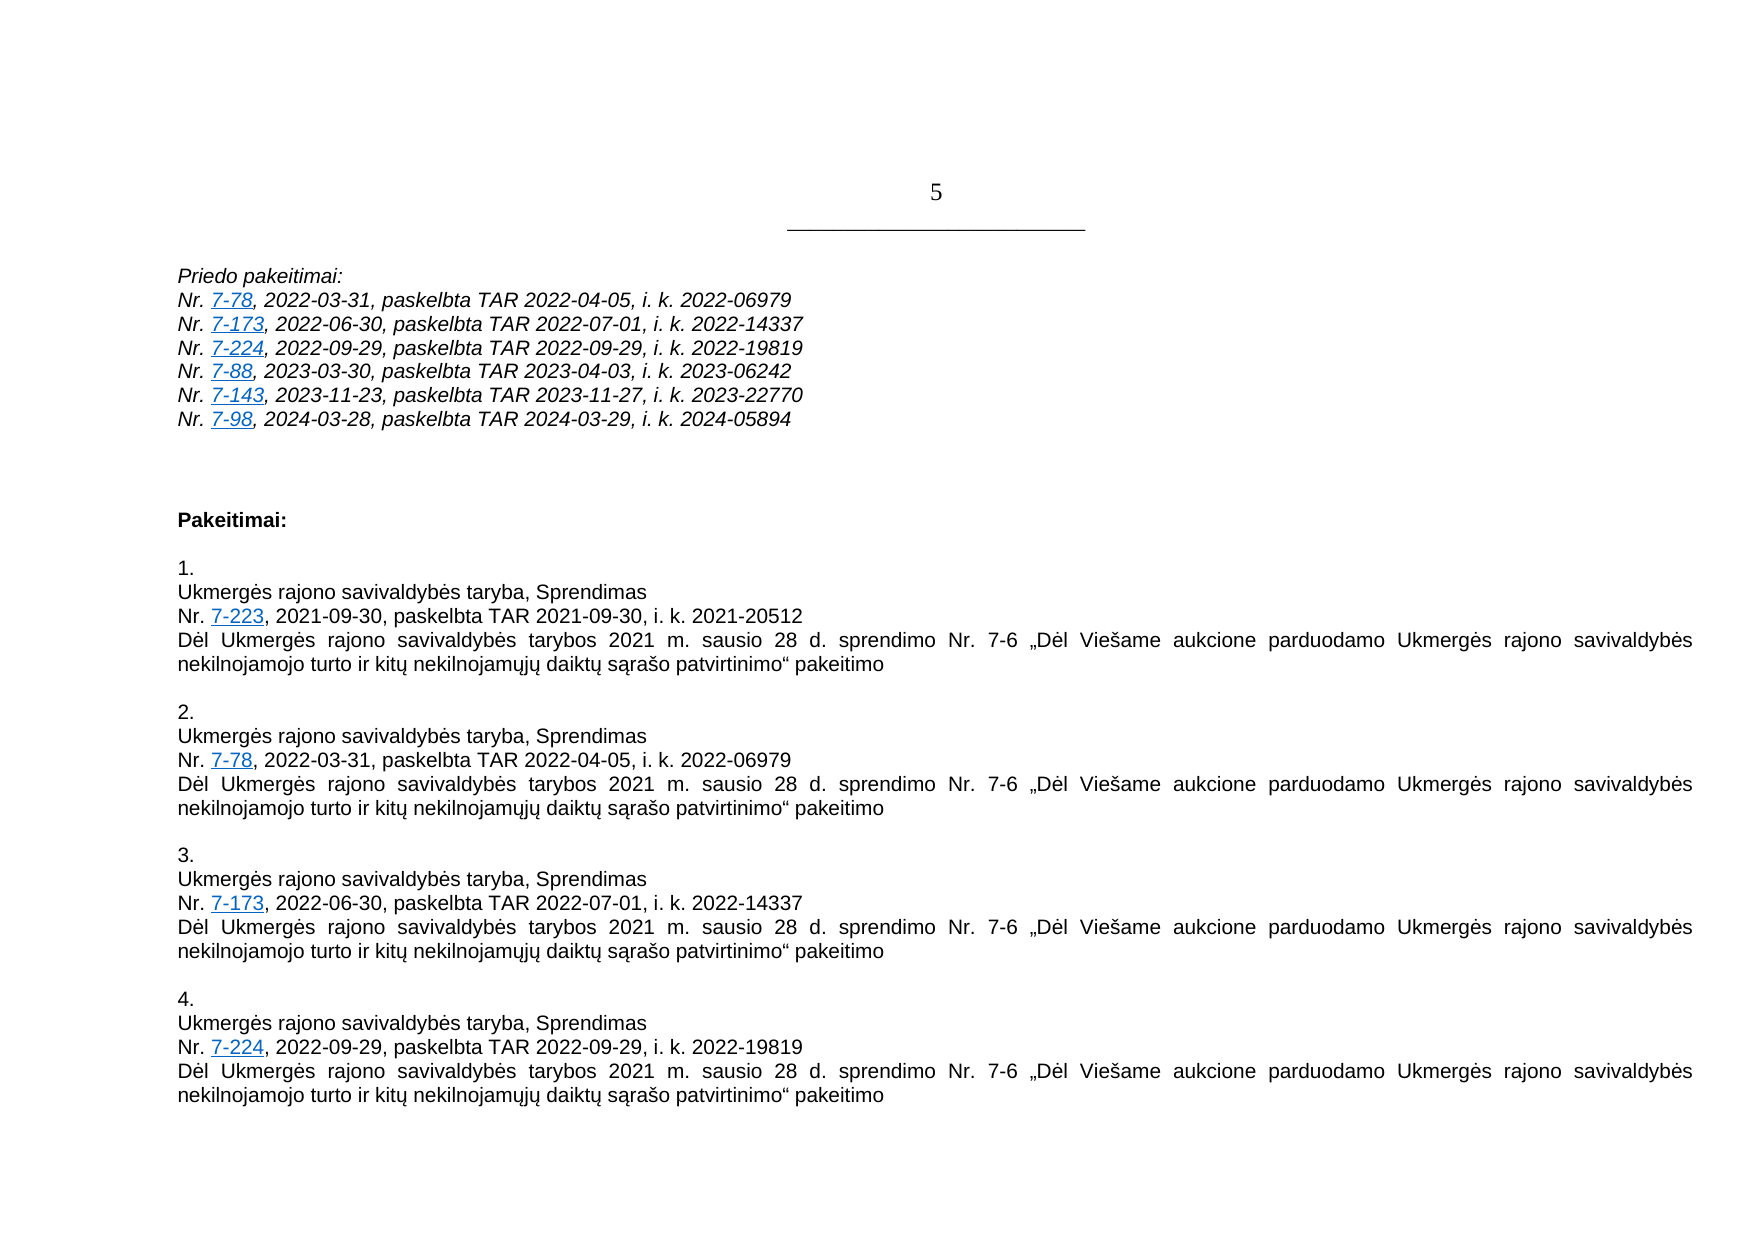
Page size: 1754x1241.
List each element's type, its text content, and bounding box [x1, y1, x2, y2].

text Priedo pakeitimai: [177, 263, 1695, 287]
text 4. [177, 987, 1695, 1011]
text Nr. 7-78, 2022-03-31, paskelbta TAR 2022-04-05, i. k. 2022-06979 [177, 747, 1695, 771]
text Dėl Ukmergės rajono savivaldybės tarybos 2021 m. sausio 28 d. sprendimo Nr. 7-6 „Dėl Viešame aukcione parduodamo Ukmergės rajono savivaldybės nekilnojamojo turto ir kitų nekilnojamųjų daiktų sąrašo patvirtinimo“ pakeitimo [177, 1059, 1695, 1107]
text Nr. 7-224, 2022-09-29, paskelbta TAR 2022-09-29, i. k. 2022-19819 [177, 335, 1695, 359]
text Ukmergės rajono savivaldybės taryba, Sprendimas [177, 1011, 1695, 1035]
text 1. [177, 556, 1695, 580]
text Dėl Ukmergės rajono savivaldybės tarybos 2021 m. sausio 28 d. sprendimo Nr. 7-6 „Dėl Viešame aukcione parduodamo Ukmergės rajono savivaldybės nekilnojamojo turto ir kitų nekilnojamųjų daiktų sąrašo patvirtinimo“ pakeitimo [177, 915, 1695, 963]
text __________________________ [177, 207, 1695, 233]
text Nr. 7-143, 2023-11-23, paskelbta TAR 2023-11-27, i. k. 2023-22770 [177, 383, 1695, 407]
text Ukmergės rajono savivaldybės taryba, Sprendimas [177, 867, 1695, 891]
text Ukmergės rajono savivaldybės taryba, Sprendimas [177, 580, 1695, 604]
text Nr. 7-88, 2023-03-30, paskelbta TAR 2023-04-03, i. k. 2023-06242 [177, 359, 1695, 383]
text Pakeitimai: [177, 508, 1695, 532]
text Ukmergės rajono savivaldybės taryba, Sprendimas [177, 723, 1695, 747]
text Nr. 7-78, 2022-03-31, paskelbta TAR 2022-04-05, i. k. 2022-06979 [177, 287, 1695, 311]
text 2. [177, 699, 1695, 723]
text Nr. 7-173, 2022-06-30, paskelbta TAR 2022-07-01, i. k. 2022-14337 [177, 311, 1695, 335]
text Nr. 7-98, 2024-03-28, paskelbta TAR 2024-03-29, i. k. 2024-05894 [177, 407, 1695, 431]
text 3. [177, 843, 1695, 867]
text Nr. 7-224, 2022-09-29, paskelbta TAR 2022-09-29, i. k. 2022-19819 [177, 1035, 1695, 1059]
text Nr. 7-223, 2021-09-30, paskelbta TAR 2021-09-30, i. k. 2021-20512 [177, 604, 1695, 628]
text Nr. 7-173, 2022-06-30, paskelbta TAR 2022-07-01, i. k. 2022-14337 [177, 891, 1695, 915]
text Dėl Ukmergės rajono savivaldybės tarybos 2021 m. sausio 28 d. sprendimo Nr. 7-6 „Dėl Viešame aukcione parduodamo Ukmergės rajono savivaldybės nekilnojamojo turto ir kitų nekilnojamųjų daiktų sąrašo patvirtinimo“ pakeitimo [177, 628, 1695, 676]
text Dėl Ukmergės rajono savivaldybės tarybos 2021 m. sausio 28 d. sprendimo Nr. 7-6 „Dėl Viešame aukcione parduodamo Ukmergės rajono savivaldybės nekilnojamojo turto ir kitų nekilnojamųjų daiktų sąrašo patvirtinimo“ pakeitimo [177, 771, 1695, 819]
